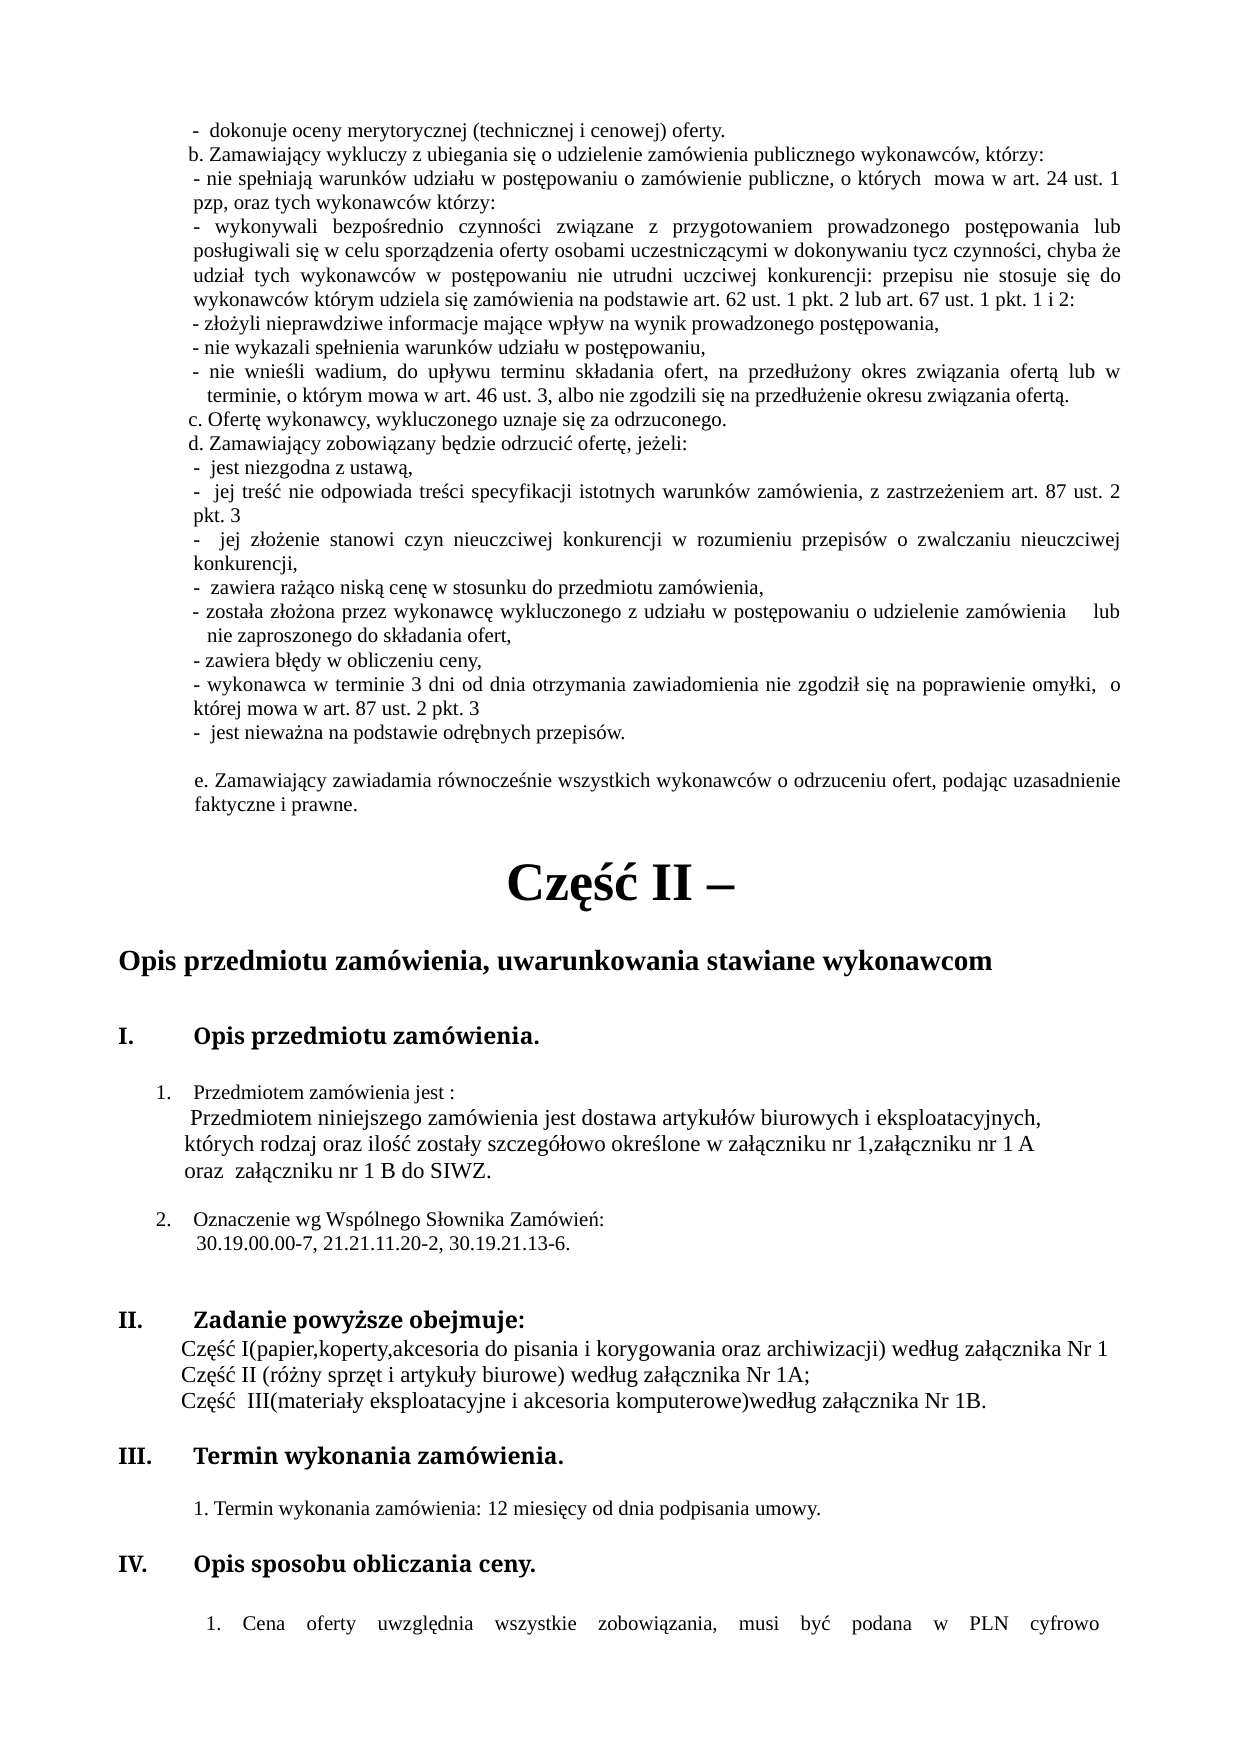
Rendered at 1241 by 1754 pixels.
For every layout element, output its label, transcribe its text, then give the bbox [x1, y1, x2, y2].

list Opis przedmiotu zamówienia. [118, 1020, 1122, 1051]
text oraz załączniku nr 1 B do SIWZ. [156, 1157, 1122, 1183]
list c. Ofertę wykonawcy, wykluczonego uznaje się za odrzuconego. [151, 407, 1122, 431]
text 30.19.00.00-7, 21.21.11.20-2, 30.19.21.13-6. [118, 1231, 1122, 1255]
list d. Zamawiający zobowiązany będzie odrzucić ofertę, jeżeli: [151, 431, 1122, 455]
text - wykonywali bezpośrednio czynności związane z przygotowaniem prowadzonego postępowania lub posługiwali się w celu sporządzenia oferty osobami uczestniczącymi w dokonywaniu tycz czynności, chyba że udział tych wykonawców w postępowaniu nie utrudni uczciwej konkurencji: przepisu nie stosuje się do wykonawców którym udziela się zamówienia na podstawie art. 62 ust. 1 pkt. 2 lub art. 67 ust. 1 pkt. 1 i 2: [156, 214, 1122, 311]
text Część II (różny sprzęt i artykuły biurowe) według załącznika Nr 1A; [118, 1361, 1122, 1387]
text - jej treść nie odpowiada treści specyfikacji istotnych warunków zamówienia, z zastrzeżeniem art. 87 ust. 2 pkt. 3 [156, 479, 1122, 527]
text - zawiera rażąco niską cenę w stosunku do przedmiotu zamówienia, [156, 575, 1122, 599]
text - została złożona przez wykonawcę wykluczonego z udziału w postępowaniu o udzielenie zamówienia lub nie zaproszonego do składania ofert, [192, 599, 1122, 647]
text Opis przedmiotu zamówienia, uwarunkowania stawiane wykonawcom [118, 943, 1122, 977]
text - jest nieważna na podstawie odrębnych przepisów. [156, 720, 1122, 744]
text Część II – [118, 850, 1122, 912]
list Opis sposobu obliczania ceny. [118, 1548, 1122, 1579]
text - dokonuje oceny merytorycznej (technicznej i cenowej) oferty. [156, 118, 1122, 142]
text których rodzaj oraz ilość zostały szczegółowo określone w załączniku nr 1,załączniku nr 1 A [156, 1131, 1122, 1157]
list Przedmiotem zamówienia jest : [156, 1080, 1122, 1104]
list 1. Cena oferty uwzględnia wszystkie zobowiązania, musi być podana w PLN cyfrowo [206, 1611, 1122, 1635]
text - nie spełniają warunków udziału w postępowaniu o zamówienie publiczne, o których mowa w art. 24 ust. 1 pzp, oraz tych wykonawców którzy: [156, 166, 1122, 214]
list b. Zamawiający wykluczy z ubiegania się o udzielenie zamówienia publicznego wykonawców, którzy: [151, 142, 1122, 166]
text Przedmiotem niniejszego zamówienia jest dostawa artykułów biurowych i eksploatacyjnych, [156, 1104, 1122, 1131]
text Część I(papier,koperty,akcesoria do pisania i korygowania oraz archiwizacji) według załącznika Nr 1 [118, 1335, 1122, 1361]
text - jest niezgodna z ustawą, [156, 455, 1122, 479]
list 1. Termin wykonania zamówienia: 12 miesięcy od dnia podpisania umowy. [193, 1496, 1122, 1519]
text - nie wnieśli wadium, do upływu terminu składania ofert, na przedłużony okres związania ofertą lub w terminie, o którym mowa w art. 46 ust. 3, albo nie zgodzili się na przedłużenie okresu związania ofertą. [192, 359, 1122, 407]
text - jej złożenie stanowi czyn nieuczciwej konkurencji w rozumieniu przepisów o zwalczaniu nieuczciwej konkurencji, [156, 527, 1122, 575]
text - zawiera błędy w obliczeniu ceny, [156, 647, 1122, 672]
text - wykonawca w terminie 3 dni od dnia otrzymania zawiadomienia nie zgodził się na poprawienie omyłki, o której mowa w art. 87 ust. 2 pkt. 3 [156, 672, 1122, 720]
text Część III(materiały eksploatacyjne i akcesoria komputerowe)według załącznika Nr 1B. [118, 1387, 1122, 1440]
list e. Zamawiający zawiadamia równocześnie wszystkich wykonawców o odrzuceniu ofert, podając uzasadnienie faktyczne i prawne. [157, 768, 1122, 816]
list Termin wykonania zamówienia. [118, 1440, 1122, 1471]
text - nie wykazali spełnienia warunków udziału w postępowaniu, [118, 335, 1122, 359]
text - złożyli nieprawdziwe informacje mające wpływ na wynik prowadzonego postępowania, [118, 311, 1122, 335]
list Oznaczenie wg Wspólnego Słownika Zamówień: [156, 1207, 1122, 1231]
list Zadanie powyższe obejmuje: [118, 1303, 1122, 1335]
